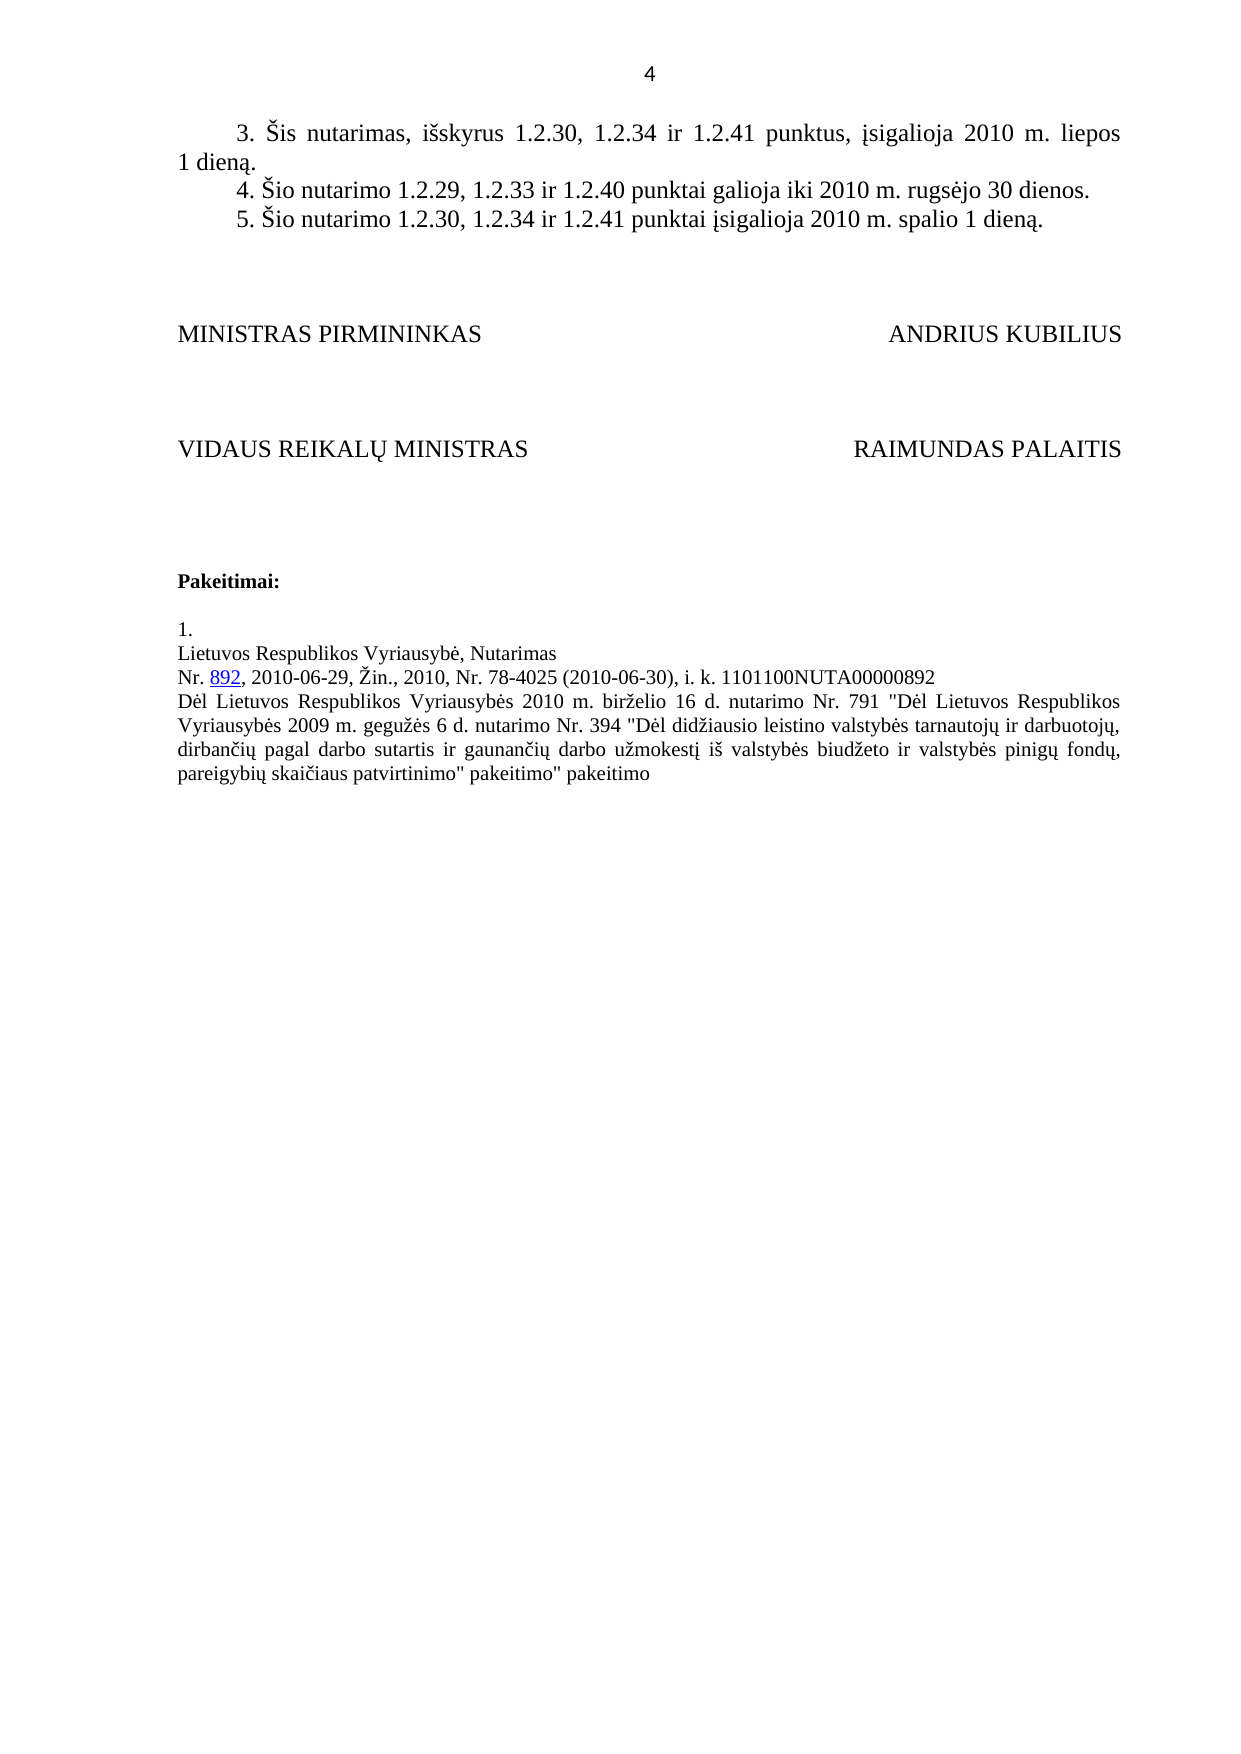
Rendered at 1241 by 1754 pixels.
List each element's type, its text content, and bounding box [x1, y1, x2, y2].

text 4. Šio nutarimo 1.2.29, 1.2.33 ir 1.2.40 punktai galioja iki 2010 m. rugsėjo 30 dienos. [177, 176, 1122, 204]
text MINISTRAS PIRMININKAS ANDRIUS KUBILIUS [177, 319, 1122, 348]
text 5. Šio nutarimo 1.2.30, 1.2.34 ir 1.2.41 punktai įsigalioja 2010 m. spalio 1 dieną. [177, 204, 1122, 233]
text Pakeitimai: [177, 569, 1122, 593]
text VIDAUS REIKALŲ MINISTRAS RAIMUNDAS PALAITIS [177, 434, 1122, 463]
text Dėl Lietuvos Respublikos Vyriausybės 2010 m. birželio 16 d. nutarimo Nr. 791 "Dėl Lietuvos Respublikos Vyriausybės 2009 m. gegužės 6 d. nutarimo Nr. 394 "Dėl didžiausio leistino valstybės tarnautojų ir darbuotojų, dirbančių pagal darbo sutartis ir gaunančių darbo užmokestį iš valstybės biudžeto ir valstybės pinigų fondų, pareigybių skaičiaus patvirtinimo" pakeitimo" pakeitimo [177, 689, 1122, 785]
text Lietuvos Respublikos Vyriausybė, Nutarimas [177, 641, 1122, 665]
text 3. Šis nutarimas, išskyrus 1.2.30, 1.2.34 ir 1.2.41 punktus, įsigalioja 2010 m. liepos 1 dieną. [177, 118, 1122, 176]
text 1. [177, 617, 1122, 641]
text Nr. 892, 2010-06-29, Žin., 2010, Nr. 78-4025 (2010-06-30), i. k. 1101100NUTA00000892 [177, 665, 1122, 689]
